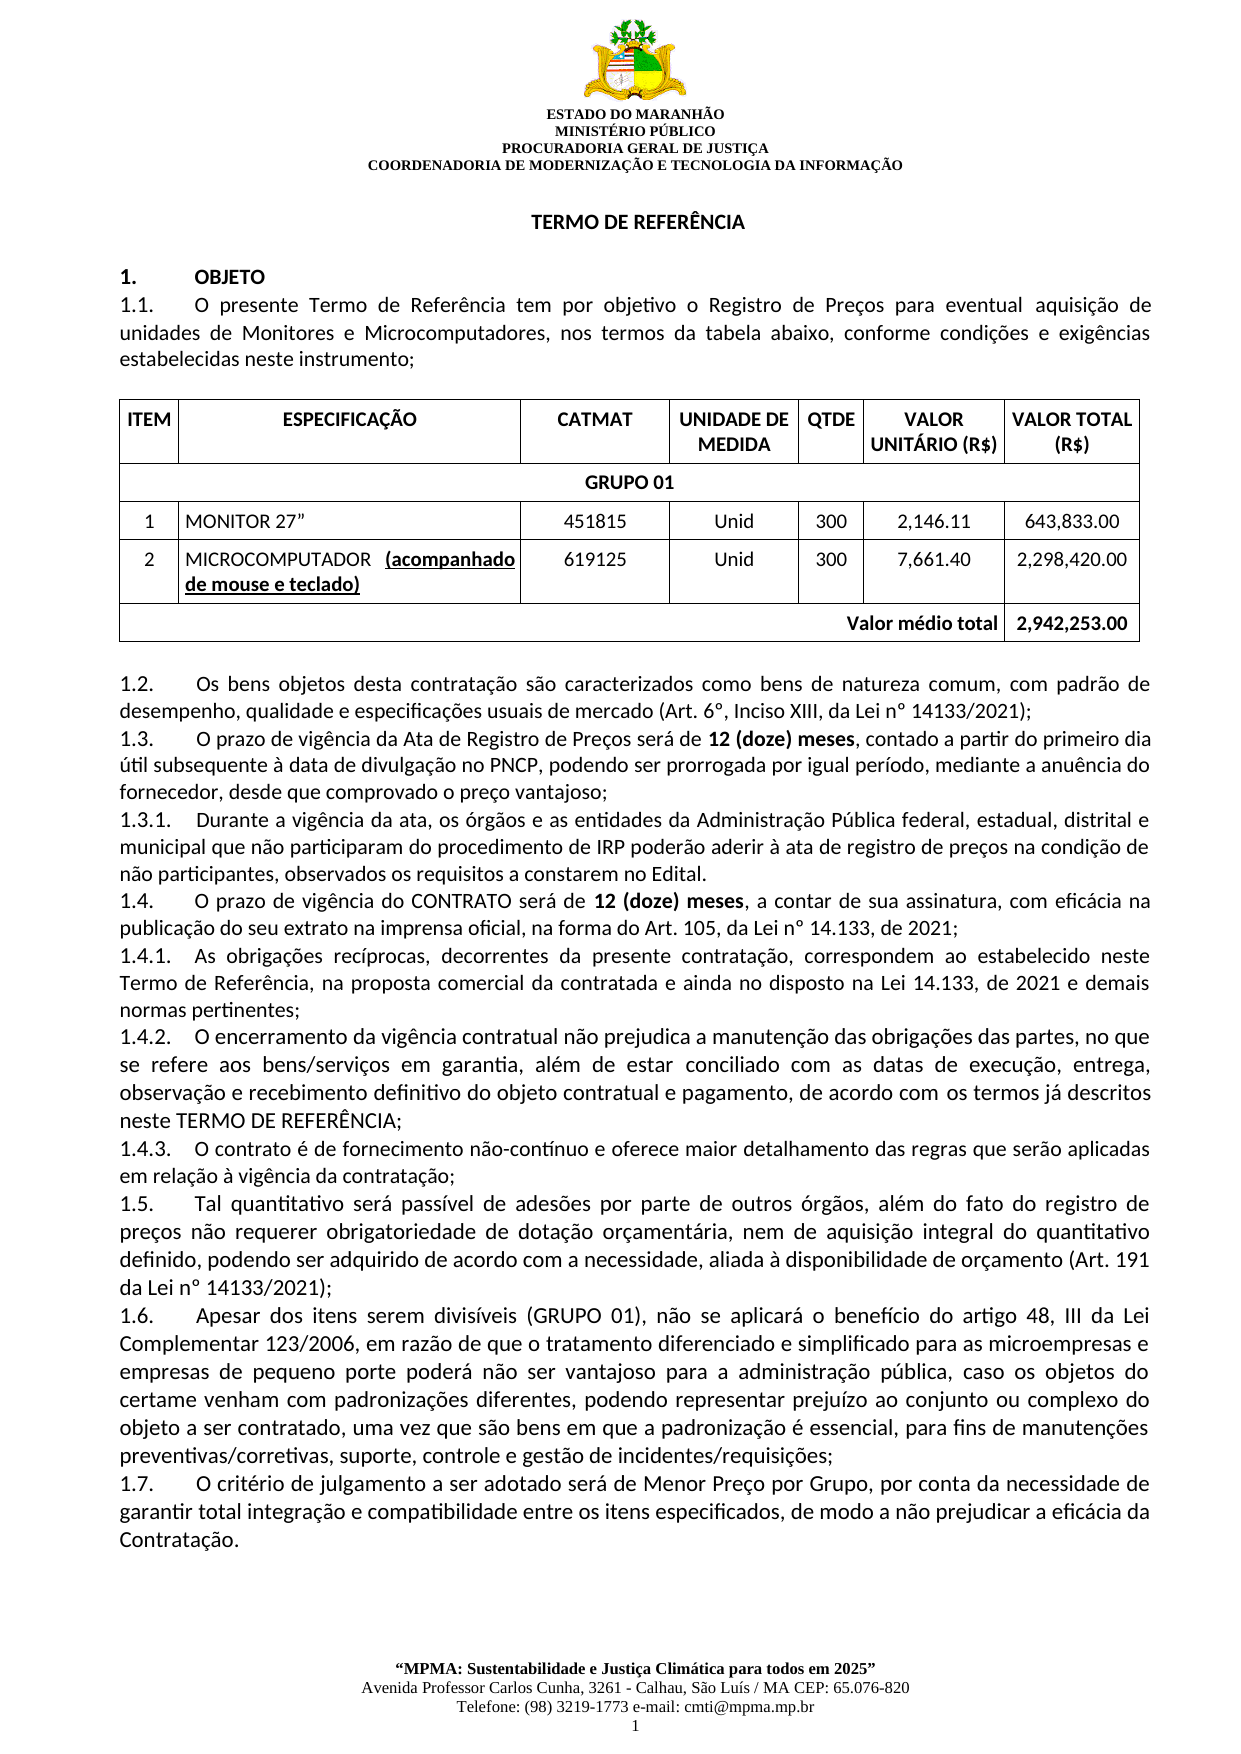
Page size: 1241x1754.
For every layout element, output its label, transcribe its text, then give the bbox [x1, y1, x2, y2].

list Tal quantitativo será passível de adesões por parte de outros órgãos, além do fato do registro de preços não requerer obrigatoriedade de dotação orçamentária, nem de aquisição integral do quantitativo definido, podendo ser adquirido de acordo com a necessidade, aliada à disponibilidade de orçamento (Art. 191 da Lei nº 14133/2021); [119, 1189, 1152, 1301]
table_cell 2.298.420,00 [1005, 540, 1139, 603]
table_cell MICROCOMPUTADOR (acompanhado de mouse e teclado) [179, 540, 520, 603]
table_cell 300 [799, 540, 863, 603]
table_header VALOR TOTAL (R$) [1005, 400, 1139, 462]
table_header QTDE [799, 400, 863, 462]
table_cell 1 [120, 502, 178, 539]
table_header VALOR UNITÁRIO (R$) [864, 400, 1004, 462]
table_cell Valor médio total [120, 604, 1004, 641]
table_cell 2.146,11 [864, 502, 1004, 539]
table_cell 300 [799, 502, 863, 539]
table_header ITEM [120, 400, 178, 462]
table_cell 643.833,00 [1005, 502, 1139, 539]
table_cell GRUPO 01 [120, 464, 1139, 501]
table_cell Unid [670, 540, 798, 603]
list OBJETO [119, 262, 1152, 290]
table_cell 619125 [521, 540, 669, 603]
list O encerramento da vigência contratual não prejudica a manutenção das obrigações das partes, no que se refere aos bens/serviços em garantia, além de estar conciliado com as datas de execução, entrega, observação e recebimento definitivo do objeto contratual e pagamento, de acordo com os termos já descritos neste TERMO DE REFERÊNCIA; [119, 1022, 1152, 1134]
table_cell 451815 [521, 502, 669, 539]
list O contrato é de fornecimento não-contínuo e oferece maior detalhamento das regras que serão aplicadas em relação à vigência da contratação; [119, 1134, 1152, 1189]
table_cell MONITOR 27” [179, 502, 520, 539]
table_header UNIDADE DE MEDIDA [670, 400, 798, 462]
table_cell 7.661,40 [864, 540, 1004, 603]
list As obrigações recíprocas, decorrentes da presente contratação, correspondem ao estabelecido neste Termo de Referência, na proposta comercial da contratada e ainda no disposto na Lei 14.133, de 2021 e demais normas pertinentes; [119, 941, 1152, 1022]
text TERMO DE REFERÊNCIA [119, 207, 1152, 235]
list Apesar dos itens serem divisíveis (GRUPO 01), não se aplicará o benefício do artigo 48, III da Lei Complementar 123/2006, em razão de que o tratamento diferenciado e simplificado para as microempresas e empresas de pequeno porte poderá não ser vantajoso para a administração pública, caso os objetos do certame venham com padronizações diferentes, podendo representar prejuízo ao conjunto ou complexo do objeto a ser contratado, uma vez que são bens em que a padronização é essencial, para fins de manutenções preventivas/corretivas, suporte, controle e gestão de incidentes/requisições; [119, 1301, 1152, 1469]
table_cell 2 [120, 540, 178, 603]
list O prazo de vigência do CONTRATO será de 12 (doze) meses, a contar de sua assinatura, com eficácia na publicação do seu extrato na imprensa oficial, na forma do Art. 105, da Lei nº 14.133, de 2021; [119, 886, 1152, 941]
table_header ESPECIFICAÇÃO [179, 400, 520, 462]
list Durante a vigência da ata, os órgãos e as entidades da Administração Pública federal, estadual, distrital e municipal que não participaram do procedimento de IRP poderão aderir à ata de registro de preços na condição de não participantes, observados os requisitos a constarem no Edital. [119, 805, 1152, 886]
list Os bens objetos desta contratação são caracterizados como bens de natureza comum, com padrão de desempenho, qualidade e especificações usuais de mercado (Art. 6º, Inciso XIII, da Lei nº 14133/2021); [119, 669, 1152, 724]
list O critério de julgamento a ser adotado será de Menor Preço por Grupo, por conta da necessidade de garantir total integração e compatibilidade entre os itens especificados, de modo a não prejudicar a eficácia da Contratação. [119, 1469, 1152, 1553]
table_cell Unid [670, 502, 798, 539]
table_header CATMAT [521, 400, 669, 462]
list O presente Termo de Referência tem por objetivo o Registro de Preços para eventual aquisição de unidades de Monitores e Microcomputadores, nos termos da tabela abaixo, conforme condições e exigências estabelecidas neste instrumento; [119, 290, 1152, 372]
table_cell 2.942.253,00 [1005, 604, 1139, 641]
list O prazo de vigência da Ata de Registro de Preços será de 12 (doze) meses, contado a partir do primeiro dia útil subsequente à data de divulgação no PNCP, podendo ser prorrogada por igual período, mediante a anuência do fornecedor, desde que comprovado o preço vantajoso; [119, 724, 1152, 805]
